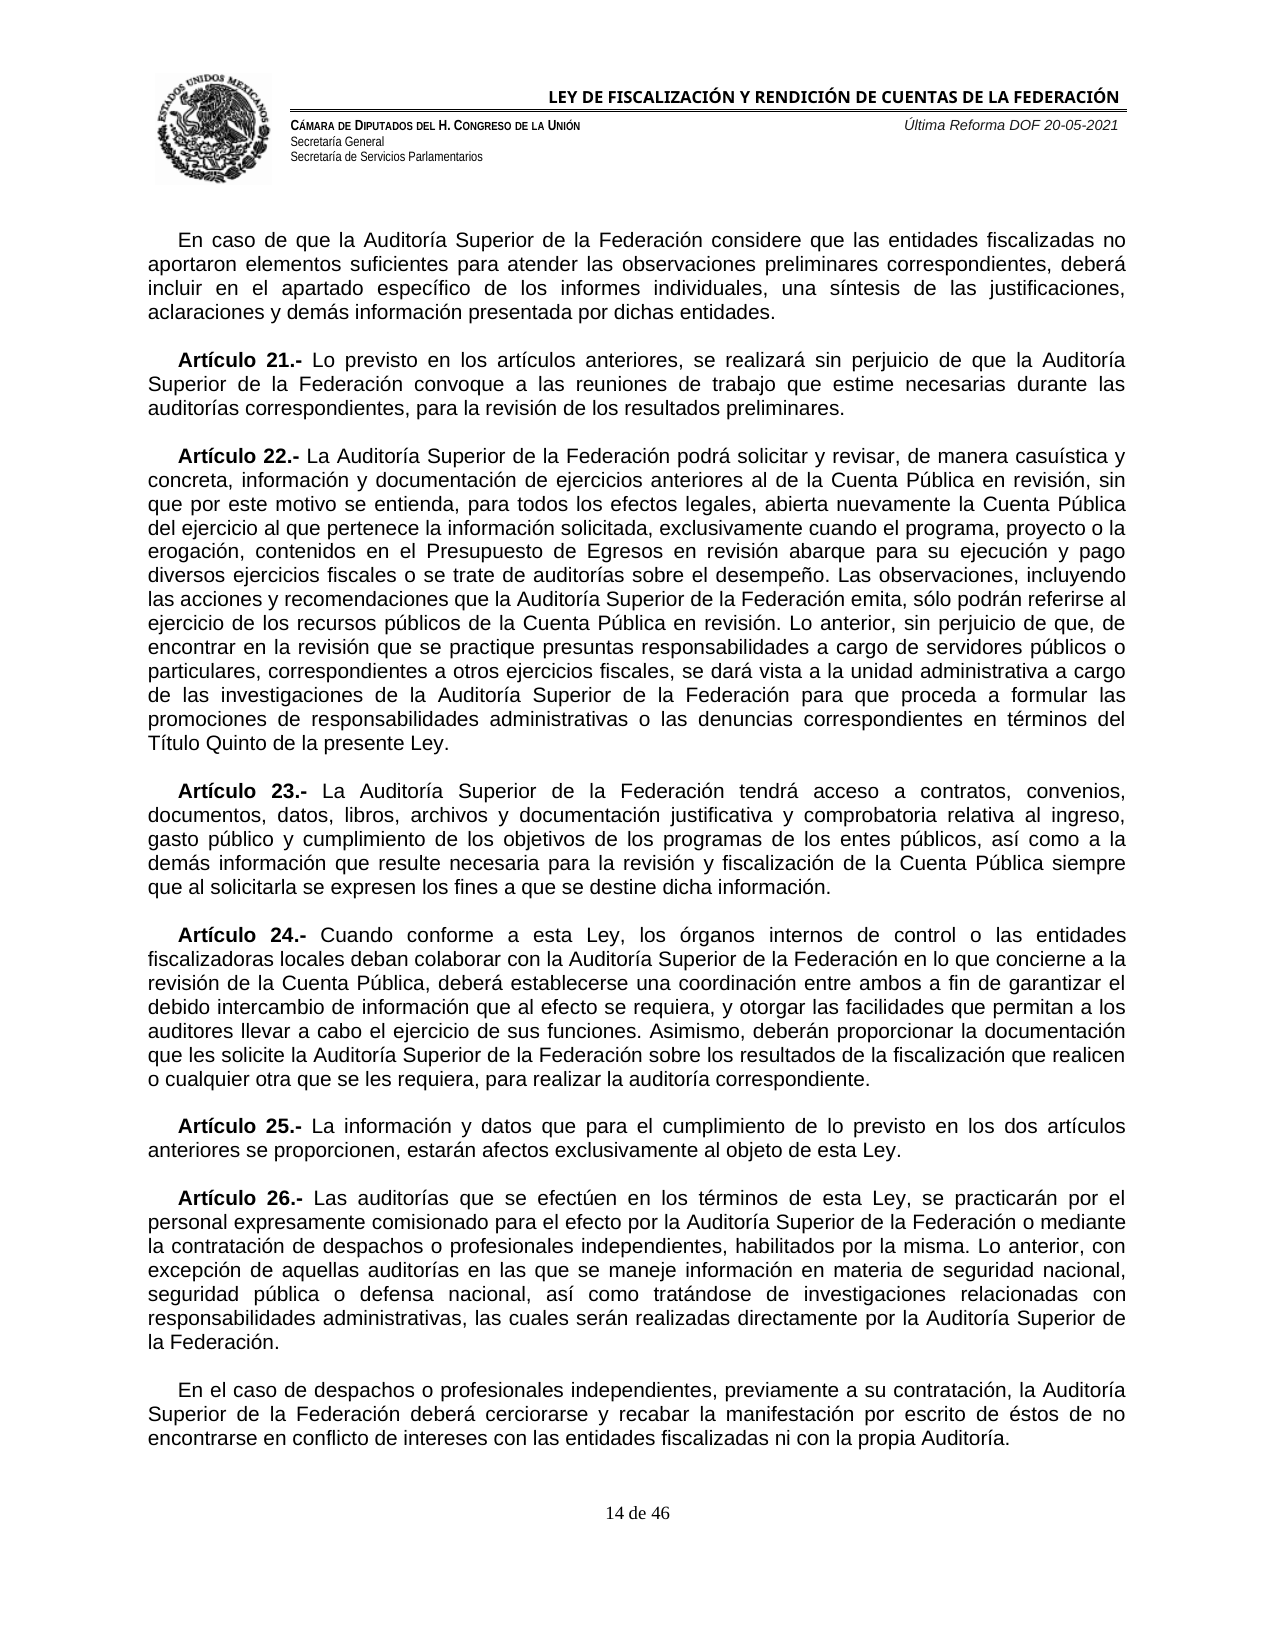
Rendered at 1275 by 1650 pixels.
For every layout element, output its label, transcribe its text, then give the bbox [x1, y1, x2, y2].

text Artículo 21.- Lo previsto en los artículos anteriores, se realizará sin perjuicio de que la Auditoría Superior de la Federación convoque a las reuniones de trabajo que estime necesarias durante las auditorías correspondientes, para la revisión de los resultados preliminares. [148, 348, 1127, 419]
text Artículo 24.- Cuando conforme a esta Ley, los órganos internos de control o las entidades fiscalizadoras locales deban colaborar con la Auditoría Superior de la Federación en lo que concierne a la revisión de la Cuenta Pública, deberá establecerse una coordinación entre ambos a fin de garantizar el debido intercambio de información que al efecto se requiera, y otorgar las facilidades que permitan a los auditores llevar a cabo el ejercicio de sus funciones. Asimismo, deberán proporcionar la documentación que les solicite la Auditoría Superior de la Federación sobre los resultados de la fiscalización que realicen o cualquier otra que se les requiera, para realizar la auditoría correspondiente. [148, 923, 1127, 1090]
text Artículo 22.- La Auditoría Superior de la Federación podrá solicitar y revisar, de manera casuística y concreta, información y documentación de ejercicios anteriores al de la Cuenta Pública en revisión, sin que por este motivo se entienda, para todos los efectos legales, abierta nuevamente la Cuenta Pública del ejercicio al que pertenece la información solicitada, exclusivamente cuando el programa, proyecto o la erogación, contenidos en el Presupuesto de Egresos en revisión abarque para su ejecución y pago diversos ejercicios fiscales o se trate de auditorías sobre el desempeño. Las observaciones, incluyendo las acciones y recomendaciones que la Auditoría Superior de la Federación emita, sólo podrán referirse al ejercicio de los recursos públicos de la Cuenta Pública en revisión. Lo anterior, sin perjuicio de que, de encontrar en la revisión que se practique presuntas responsabilidades a cargo de servidores públicos o particulares, correspondientes a otros ejercicios fiscales, se dará vista a la unidad administrativa a cargo de las investigaciones de la Auditoría Superior de la Federación para que proceda a formular las promociones de responsabilidades administrativas o las denuncias correspondientes en términos del Título Quinto de la presente Ley. [148, 443, 1127, 755]
text Artículo 23.- La Auditoría Superior de la Federación tendrá acceso a contratos, convenios, documentos, datos, libros, archivos y documentación justificativa y comprobatoria relativa al ingreso, gasto público y cumplimiento de los objetivos de los programas de los entes públicos, así como a la demás información que resulte necesaria para la revisión y fiscalización de la Cuenta Pública siempre que al solicitarla se expresen los fines a que se destine dicha información. [148, 779, 1127, 899]
text En el caso de despachos o profesionales independientes, previamente a su contratación, la Auditoría Superior de la Federación deberá cerciorarse y recabar la manifestación por escrito de éstos de no encontrarse en conflicto de intereses con las entidades fiscalizadas ni con la propia Auditoría. [148, 1378, 1127, 1450]
text Artículo 26.- Las auditorías que se efectúen en los términos de esta Ley, se practicarán por el personal expresamente comisionado para el efecto por la Auditoría Superior de la Federación o mediante la contratación de despachos o profesionales independientes, habilitados por la misma. Lo anterior, con excepción de aquellas auditorías en las que se maneje información en materia de seguridad nacional, seguridad pública o defensa nacional, así como tratándose de investigaciones relacionadas con responsabilidades administrativas, las cuales serán realizadas directamente por la Auditoría Superior de la Federación. [148, 1186, 1127, 1354]
text Artículo 25.- La información y datos que para el cumplimiento de lo previsto en los dos artículos anteriores se proporcionen, estarán afectos exclusivamente al objeto de esta Ley. [148, 1114, 1127, 1162]
text En caso de que la Auditoría Superior de la Federación considere que las entidades fiscalizadas no aportaron elementos suficientes para atender las observaciones preliminares correspondientes, deberá incluir en el apartado específico de los informes individuales, una síntesis de las justificaciones, aclaraciones y demás información presentada por dichas entidades. [148, 228, 1127, 324]
